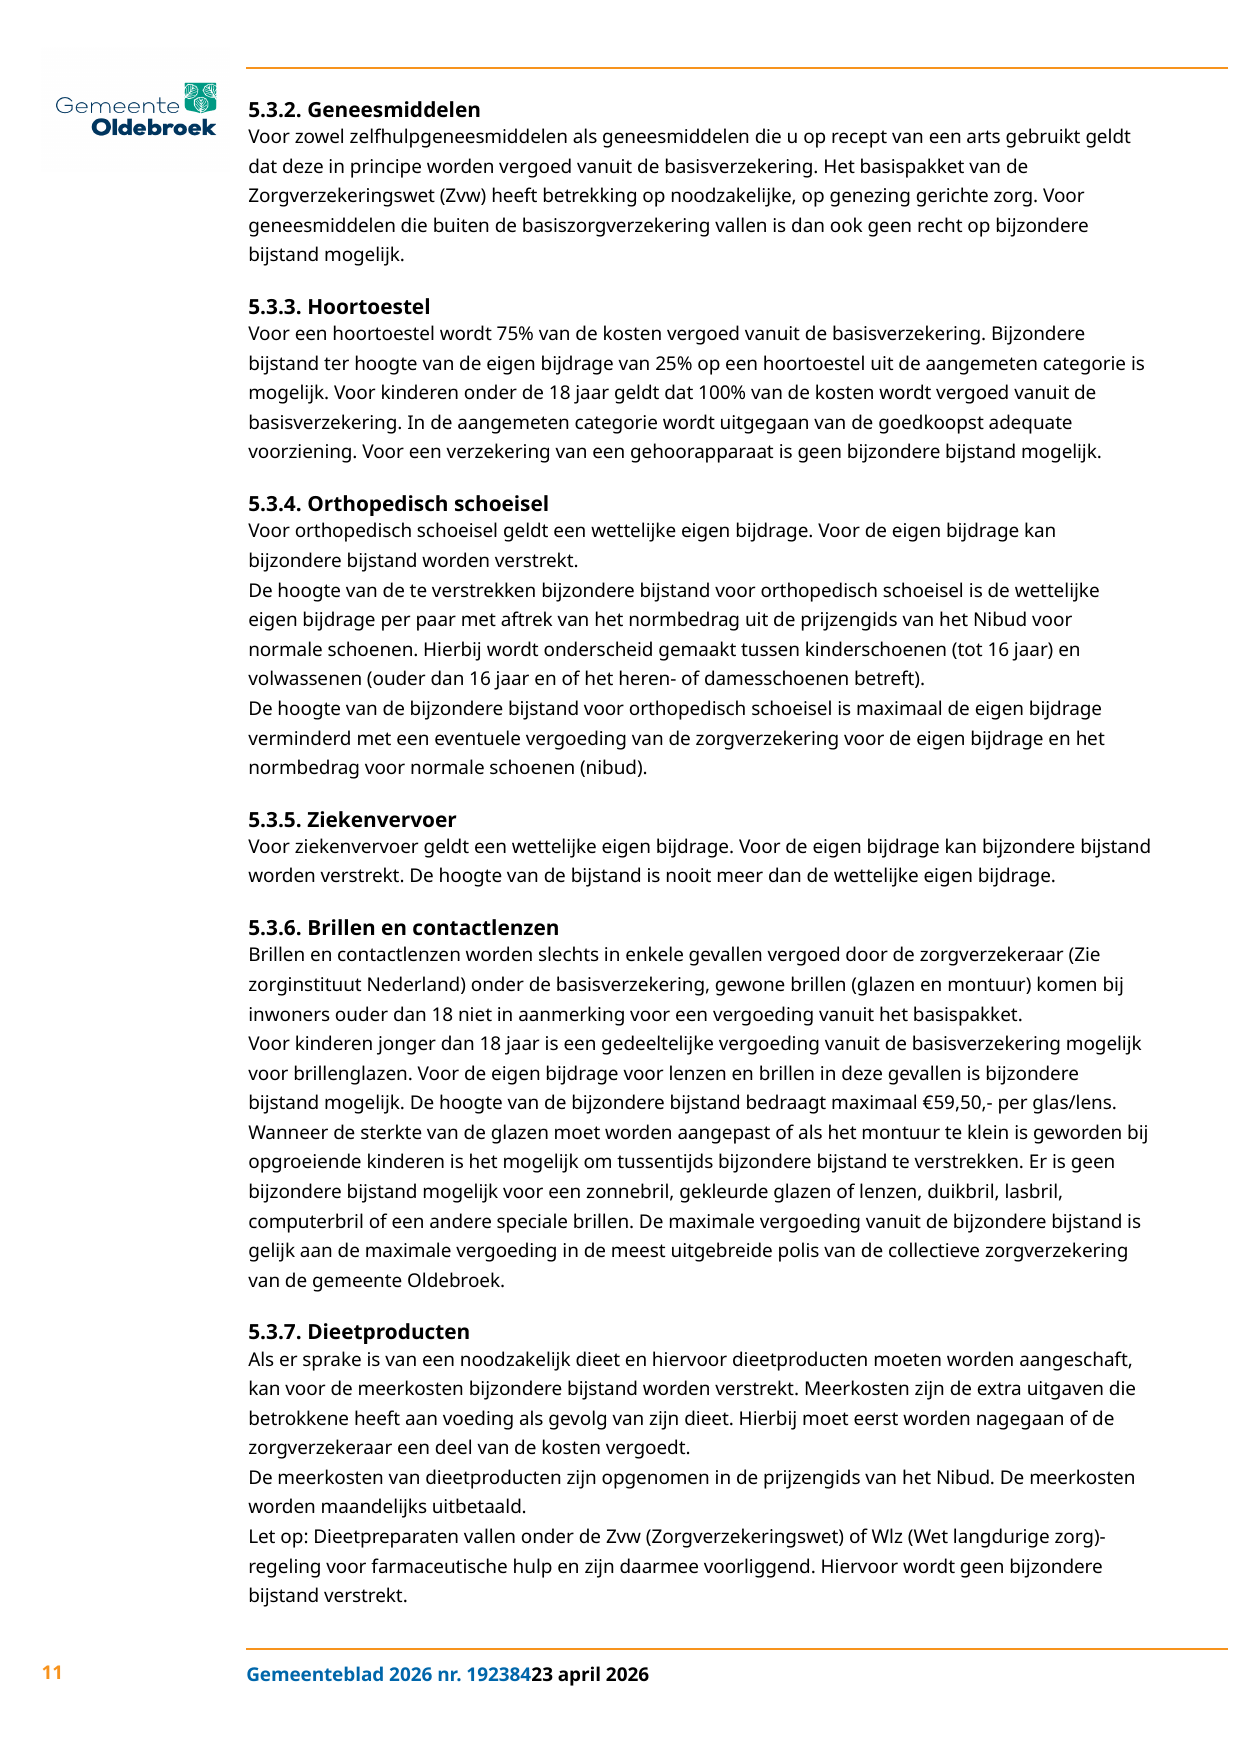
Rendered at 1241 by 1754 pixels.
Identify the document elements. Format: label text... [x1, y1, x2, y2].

text Let op: Dieetpreparaten vallen onder de Zvw (Zorgverzekeringswet) of Wlz (Wet langdurige zorg)-regeling voor farmaceutische hulp en zijn daarmee voorliggend. Hiervoor wordt geen bijzondere bijstand verstrekt. [248, 1523, 1152, 1608]
text 5.3.5. Ziekenvervoer [248, 805, 1152, 833]
text 5.3.6. Brillen en contactlenzen [248, 913, 1152, 942]
text 5.3.3. Hoortoestel [248, 292, 1152, 320]
text 5.3.4. Orthopedisch schoeisel [248, 489, 1152, 518]
text Voor ziekenvervoer geldt een wettelijke eigen bijdrage. Voor de eigen bijdrage kan bijzondere bijstand worden verstrekt. De hoogte van de bijstand is nooit meer dan de wettelijke eigen bijdrage. [248, 833, 1152, 888]
text Als er sprake is van een noodzakelijk dieet en hiervoor dieetproducten moeten worden aangeschaft, kan voor de meerkosten bijzondere bijstand worden verstrekt. Meerkosten zijn de extra uitgaven die betrokkene heeft aan voeding als gevolg van zijn dieet. Hierbij moet eerst worden nagegaan of de zorgverzekeraar een deel van de kosten vergoedt. [248, 1346, 1152, 1460]
text Voor orthopedisch schoeisel geldt een wettelijke eigen bijdrage. Voor de eigen bijdrage kan bijzondere bijstand worden verstrekt. [248, 518, 1152, 573]
text 5.3.2. Geneesmiddelen [248, 95, 1152, 123]
text Voor een hoortoestel wordt 75% van de kosten vergoed vanuit de basisverzekering. Bijzondere bijstand ter hoogte van de eigen bijdrage van 25% op een hoortoestel uit de aangemeten categorie is mogelijk. Voor kinderen onder de 18 jaar geldt dat 100% van de kosten wordt vergoed vanuit de basisverzekering. In de aangemeten categorie wordt uitgegaan van de goedkoopst adequate voorziening. Voor een verzekering van een gehoorapparaat is geen bijzondere bijstand mogelijk. [248, 320, 1152, 464]
text De meerkosten van dieetproducten zijn opgenomen in de prijzengids van het Nibud. De meerkosten worden maandelijks uitbetaald. [248, 1464, 1152, 1519]
text Wanneer de sterkte van de glazen moet worden aangepast of als het montuur te klein is geworden bij opgroeiende kinderen is het mogelijk om tussentijds bijzondere bijstand te verstrekken. Er is geen bijzondere bijstand mogelijk voor een zonnebril, gekleurde glazen of lenzen, duikbril, lasbril, computerbril of een andere speciale brillen. De maximale vergoeding vanuit de bijzondere bijstand is gelijk aan de maximale vergoeding in de meest uitgebreide polis van de collectieve zorgverzekering van de gemeente Oldebroek. [248, 1119, 1152, 1293]
text De hoogte van de te verstrekken bijzondere bijstand voor orthopedisch schoeisel is de wettelijke eigen bijdrage per paar met aftrek van het normbedrag uit de prijzengids van het Nibud voor normale schoenen. Hierbij wordt onderscheid gemaakt tussen kinderschoenen (tot 16 jaar) en volwassenen (ouder dan 16 jaar en of het heren- of damesschoenen betreft). [248, 577, 1152, 691]
text Voor zowel zelfhulpgeneesmiddelen als geneesmiddelen die u op recept van een arts gebruikt geldt dat deze in principe worden vergoed vanuit de basisverzekering. Het basispakket van de Zorgverzekeringswet (Zvw) heeft betrekking op noodzakelijke, op genezing gerichte zorg. Voor geneesmiddelen die buiten de basiszorgverzekering vallen is dan ook geen recht op bijzondere bijstand mogelijk. [248, 123, 1152, 267]
picture [41, 47, 231, 172]
text 5.3.7. Dieetproducten [248, 1317, 1152, 1346]
text Voor kinderen jonger dan 18 jaar is een gedeeltelijke vergoeding vanuit de basisverzekering mogelijk voor brillenglazen. Voor de eigen bijdrage voor lenzen en brillen in deze gevallen is bijzondere bijstand mogelijk. De hoogte van de bijzondere bijstand bedraagt maximaal €59,50,- per glas/lens. [248, 1030, 1152, 1115]
text Brillen en contactlenzen worden slechts in enkele gevallen vergoed door de zorgverzekeraar (Zie zorginstituut Nederland) onder de basisverzekering, gewone brillen (glazen en montuur) komen bij inwoners ouder dan 18 niet in aanmerking voor een vergoeding vanuit het basispakket. [248, 942, 1152, 1026]
text De hoogte van de bijzondere bijstand voor orthopedisch schoeisel is maximaal de eigen bijdrage verminderd met een eventuele vergoeding van de zorgverzekering voor de eigen bijdrage en het normbedrag voor normale schoenen (nibud). [248, 695, 1152, 780]
